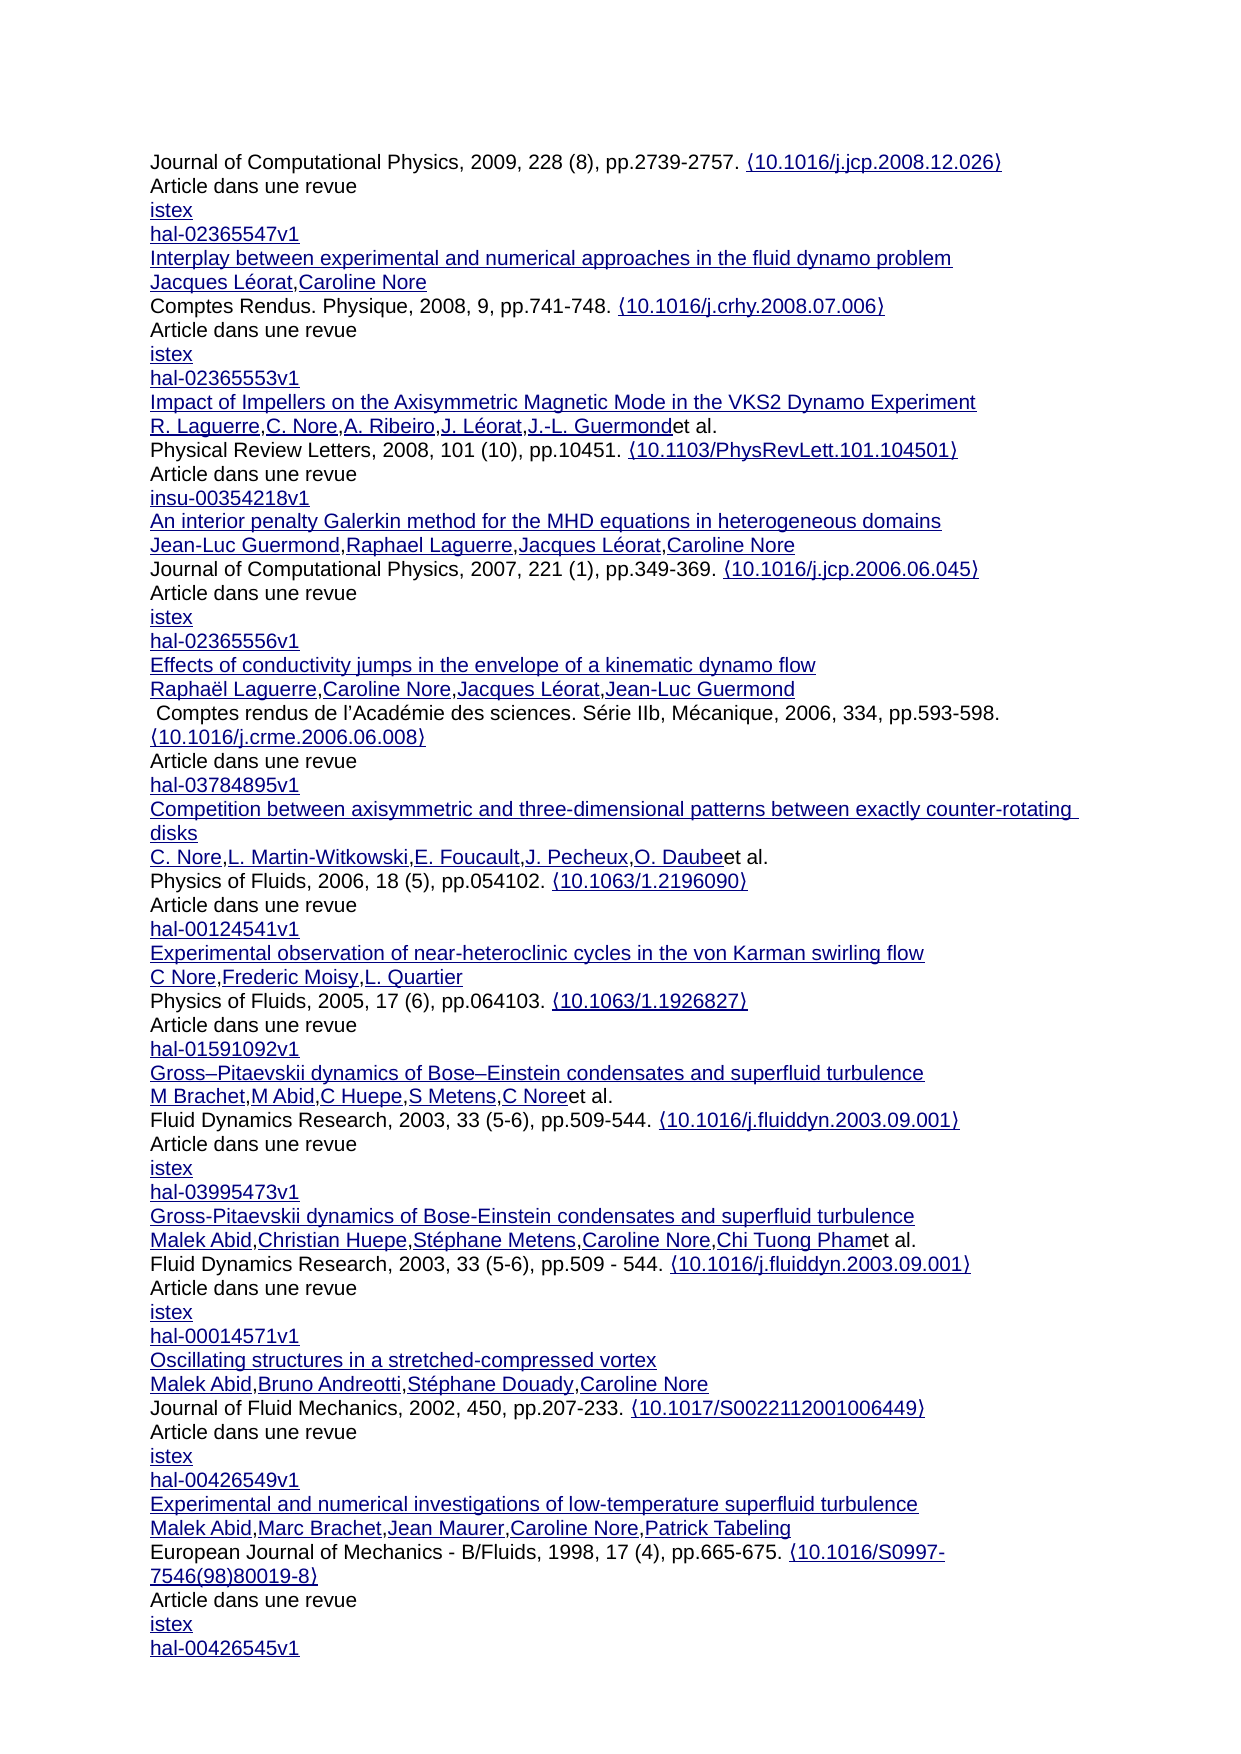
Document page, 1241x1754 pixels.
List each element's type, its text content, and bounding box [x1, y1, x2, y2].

table_cell Effects of conductivity jumps in the envelope of a kinematic dynamo flow Raphaël Laguerre,Caroline Nore,Jacques Léorat,Jean-Luc Guermond Comptes rendus de l’Académie des sciences. Série IIb, Mécanique, 2006, 334, pp.593-598. ⟨10.1016/j.crme.2006.06.008⟩ Article dans une revue hal-03784895v1 [150, 653, 1090, 797]
table_cell Oscillating structures in a stretched-compressed vortex Malek Abid,Bruno Andreotti,Stéphane Douady,Caroline Nore Journal of Fluid Mechanics, 2002, 450, pp.207-233. ⟨10.1017/S0022112001006449⟩ Article dans une revue istex hal-00426549v1 [150, 1348, 1090, 1492]
table_cell Gross–Pitaevskii dynamics of Bose–Einstein condensates and superfluid turbulence M Brachet,M Abid,C Huepe,S Metens,C Noreet al. Fluid Dynamics Research, 2003, 33 (5-6), pp.509-544. ⟨10.1016/j.fluiddyn.2003.09.001⟩ Article dans une revue istex hal-03995473v1 [150, 1060, 1090, 1204]
table_cell Competition between axisymmetric and three-dimensional patterns between exactly counter-rotating disks C. Nore,L. Martin-Witkowski,E. Foucault,J. Pecheux,O. Daubeet al. Physics of Fluids, 2006, 18 (5), pp.054102. ⟨10.1063/1.2196090⟩ Article dans une revue hal-00124541v1 [150, 797, 1090, 941]
table_cell Experimental and numerical investigations of low-temperature superfluid turbulence Malek Abid,Marc Brachet,Jean Maurer,Caroline Nore,Patrick Tabeling European Journal of Mechanics - B/Fluids, 1998, 17 (4), pp.665-675. ⟨10.1016/S0997-7546(98)80019-8⟩ Article dans une revue istex hal-00426545v1 [150, 1492, 1090, 1659]
table_cell Experimental observation of near-heteroclinic cycles in the von Karman swirling flow C Nore,Frederic Moisy,L. Quartier Physics of Fluids, 2005, 17 (6), pp.064103. ⟨10.1063/1.1926827⟩ Article dans une revue hal-01591092v1 [150, 941, 1090, 1060]
table_cell Impact of Impellers on the Axisymmetric Magnetic Mode in the VKS2 Dynamo Experiment R. Laguerre,C. Nore,A. Ribeiro,J. Léorat,J.-L. Guermondet al. Physical Review Letters, 2008, 101 (10), pp.10451. ⟨10.1103/PhysRevLett.101.104501⟩ Article dans une revue insu-00354218v1 [150, 390, 1090, 509]
table_cell An interior penalty Galerkin method for the MHD equations in heterogeneous domains Jean-Luc Guermond,Raphael Laguerre,Jacques Léorat,Caroline Nore Journal of Computational Physics, 2007, 221 (1), pp.349-369. ⟨10.1016/j.jcp.2006.06.045⟩ Article dans une revue istex hal-02365556v1 [150, 509, 1090, 653]
table_cell Interplay between experimental and numerical approaches in the fluid dynamo problem Jacques Léorat,Caroline Nore Comptes Rendus. Physique, 2008, 9, pp.741-748. ⟨10.1016/j.crhy.2008.07.006⟩ Article dans une revue istex hal-02365553v1 [150, 246, 1090, 389]
table_cell Gross-Pitaevskii dynamics of Bose-Einstein condensates and superfluid turbulence Malek Abid,Christian Huepe,Stéphane Metens,Caroline Nore,Chi Tuong Phamet al. Fluid Dynamics Research, 2003, 33 (5-6), pp.509 - 544. ⟨10.1016/j.fluiddyn.2003.09.001⟩ Article dans une revue istex hal-00014571v1 [150, 1204, 1090, 1348]
table_cell Journal of Computational Physics, 2009, 228 (8), pp.2739-2757. ⟨10.1016/j.jcp.2008.12.026⟩ Article dans une revue istex hal-02365547v1 [150, 150, 1090, 246]
